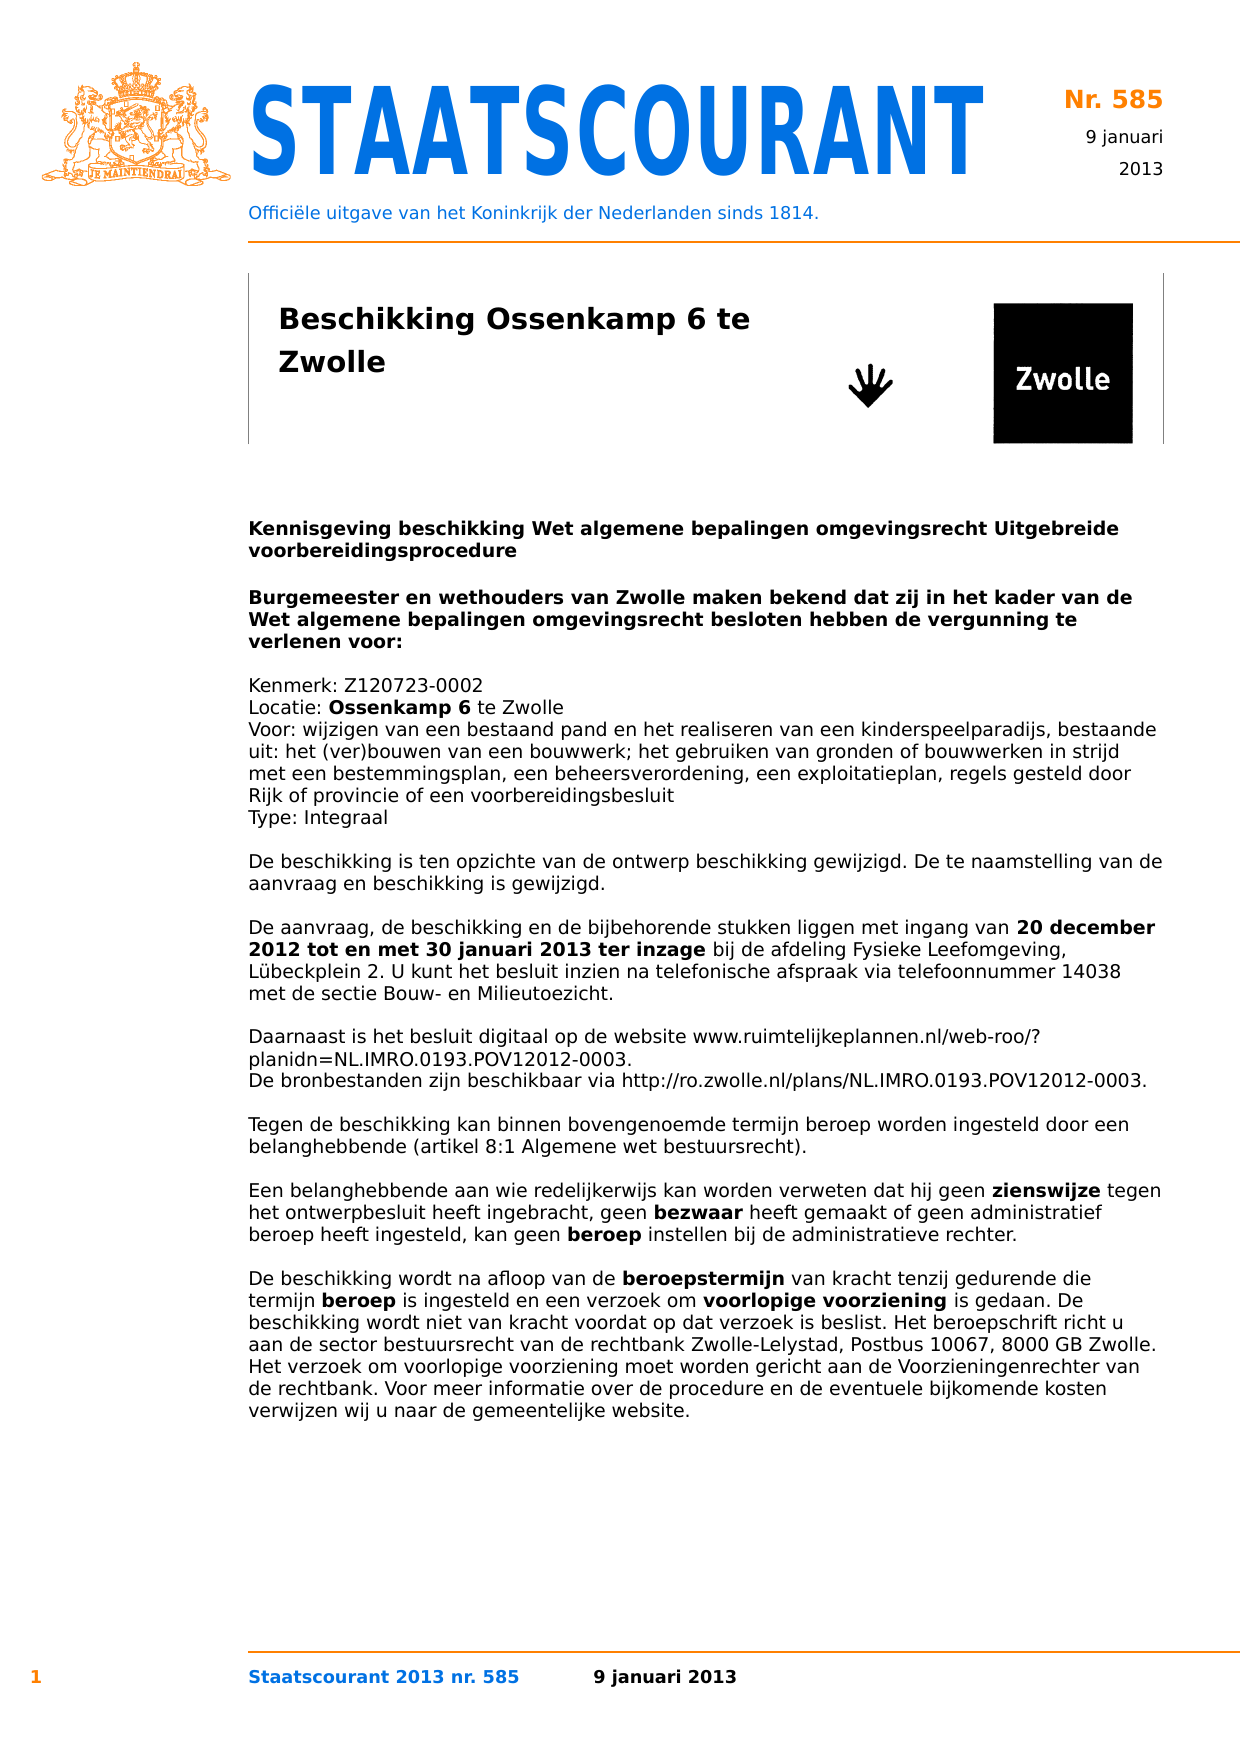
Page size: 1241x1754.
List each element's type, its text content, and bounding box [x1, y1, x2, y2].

table_cell 9 januari [998, 121, 1240, 153]
subtitle Kennisgeving beschikking Wet algemene bepalingen omgevingsrecht Uitgebreide voorbereidingsprocedure [248, 518, 1163, 562]
picture [41, 62, 231, 186]
text Voor: wijzigen van een bestaand pand en het realiseren van een kinderspeelparadijs, bestaande uit: het (ver)bouwen van een bouwwerk; het gebruiken van gronden of bouwwerken in strijd met een bestemmingsplan, een beheersverordening, een exploitatieplan, regels gesteld door Rijk of provincie of een voorbereidingsbesluit [248, 719, 1163, 807]
text Daarnaast is het besluit digitaal op de website www.ruimtelijkeplannen.nl/web-roo/?planidn=NL.IMRO.0193.POV12012-0003. [248, 1026, 1163, 1070]
text Kenmerk: Z120723-0002 [248, 675, 1163, 697]
table_header [25, 62, 248, 241]
table_header STAATSCOURANT [248, 62, 998, 203]
text Een belanghebbende aan wie redelijkerwijs kan worden verweten dat hij geen zienswijze tegen het ontwerpbesluit heeft ingebracht, geen bezwaar heeft gemaakt of geen administratief beroep heeft ingesteld, kan geen beroep instellen bij de administratieve rechter. [248, 1180, 1163, 1246]
table_cell 2013 [998, 153, 1240, 203]
text De bronbestanden zijn beschikbaar via http://ro.zwolle.nl/plans/NL.IMRO.0193.POV12012-0003. [248, 1070, 1163, 1092]
table_cell Officiële uitgave van het Koninkrijk der Nederlanden sinds 1814. [248, 203, 1240, 241]
text De beschikking wordt na afloop van de beroepstermijn van kracht tenzij gedurende die termijn beroep is ingesteld en een verzoek om voorlopige voorziening is gedaan. De beschikking wordt niet van kracht voordat op dat verzoek is beslist. Het beroepschrift richt u aan de sector bestuursrecht van de rechtbank Zwolle-Lelystad, Postbus 10067, 8000 GB Zwolle. Het verzoek om voorlopige voorziening moet worden gericht aan de Voorzieningenrechter van de rechtbank. Voor meer informatie over de procedure en de eventuele bijkomende kosten verwijzen wij u naar de gemeentelijke website. [248, 1268, 1163, 1422]
text De aanvraag, de beschikking en de bijbehorende stukken liggen met ingang van 20 december 2012 tot en met 30 januari 2013 ter inzage bij de afdeling Fysieke Leefomgeving, Lübeckplein 2. U kunt het besluit inzien na telefonische afspraak via telefoonnummer 14038 met de sectie Bouw- en Milieutoezicht. [248, 917, 1163, 1004]
text Tegen de beschikking kan binnen bovengenoemde termijn beroep worden ingesteld door een belanghebbende (artikel 8:1 Algemene wet bestuursrecht). [248, 1114, 1163, 1158]
subtitle Beschikking Ossenkamp 6 te Zwolle [249, 273, 1163, 444]
text Locatie: Ossenkamp 6 te Zwolle [248, 697, 1163, 719]
picture [844, 302, 1134, 445]
text Type: Integraal [248, 807, 1163, 829]
text De beschikking is ten opzichte van de ontwerp beschikking gewijzigd. De te naamstelling van de aanvraag en beschikking is gewijzigd. [248, 851, 1163, 895]
table_header Nr. 585 [998, 62, 1240, 121]
text Burgemeester en wethouders van Zwolle maken bekend dat zij in het kader van de Wet algemene bepalingen omgevingsrecht besloten hebben de vergunning te verlenen voor: [248, 587, 1163, 653]
